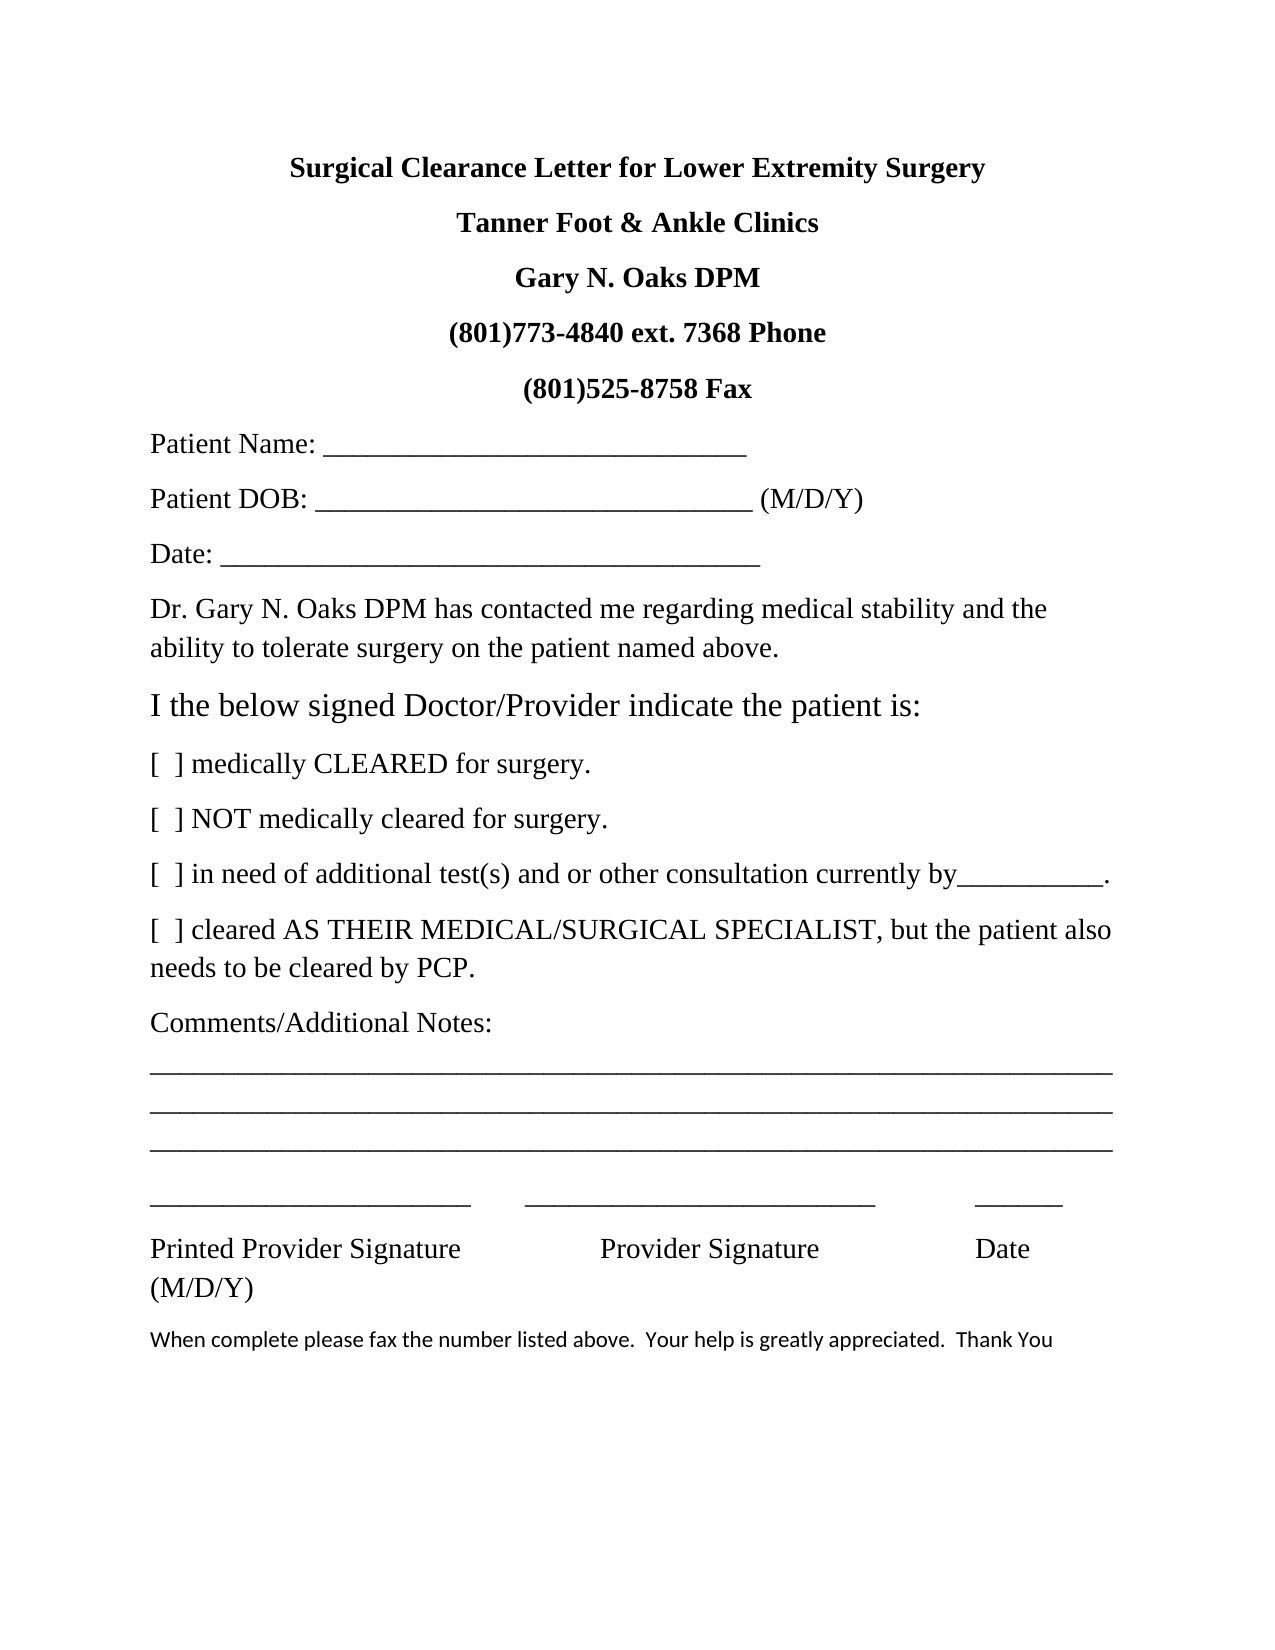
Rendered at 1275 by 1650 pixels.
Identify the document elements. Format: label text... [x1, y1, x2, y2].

text [ ] NOT medically cleared for surgery. [150, 801, 1125, 835]
text [ ] cleared AS THEIR MEDICAL/SURGICAL SPECIALIST, but the patient also needs to be cleared by PCP. [150, 912, 1125, 984]
text Gary N. Oaks DPM [150, 260, 1125, 294]
text When complete please fax the number listed above. Your help is greatly appreciated. Thank You [150, 1325, 1125, 1353]
text (801)773-4840 ext. 7368 Phone [150, 316, 1125, 349]
text Comments/Additional Notes: ______________________________________________________________________________________________________________________________________________________________________________________________________ [150, 1006, 1125, 1155]
text Surgical Clearance Letter for Lower Extremity Surgery [150, 150, 1125, 183]
text (801)525-8758 Fax [150, 371, 1125, 404]
text I the below signed Doctor/Provider indicate the patient is: [150, 685, 1125, 724]
text Date: _____________________________________ [150, 536, 1125, 570]
text [ ] medically CLEARED for surgery. [150, 746, 1125, 780]
text Tanner Foot & Ankle Clinics [150, 205, 1125, 239]
text ______________________ ________________________ ______ [150, 1176, 1125, 1210]
text Printed Provider Signature Provider Signature Date (M/D/Y) [150, 1232, 1125, 1304]
text Dr. Gary N. Oaks DPM has contacted me regarding medical stability and the ability to tolerate surgery on the patient named above. [150, 592, 1125, 664]
text [ ] in need of additional test(s) and or other consultation currently by__________. [150, 857, 1125, 890]
text Patient DOB: ______________________________ (M/D/Y) [150, 481, 1125, 515]
text Patient Name: _____________________________ [150, 426, 1125, 459]
